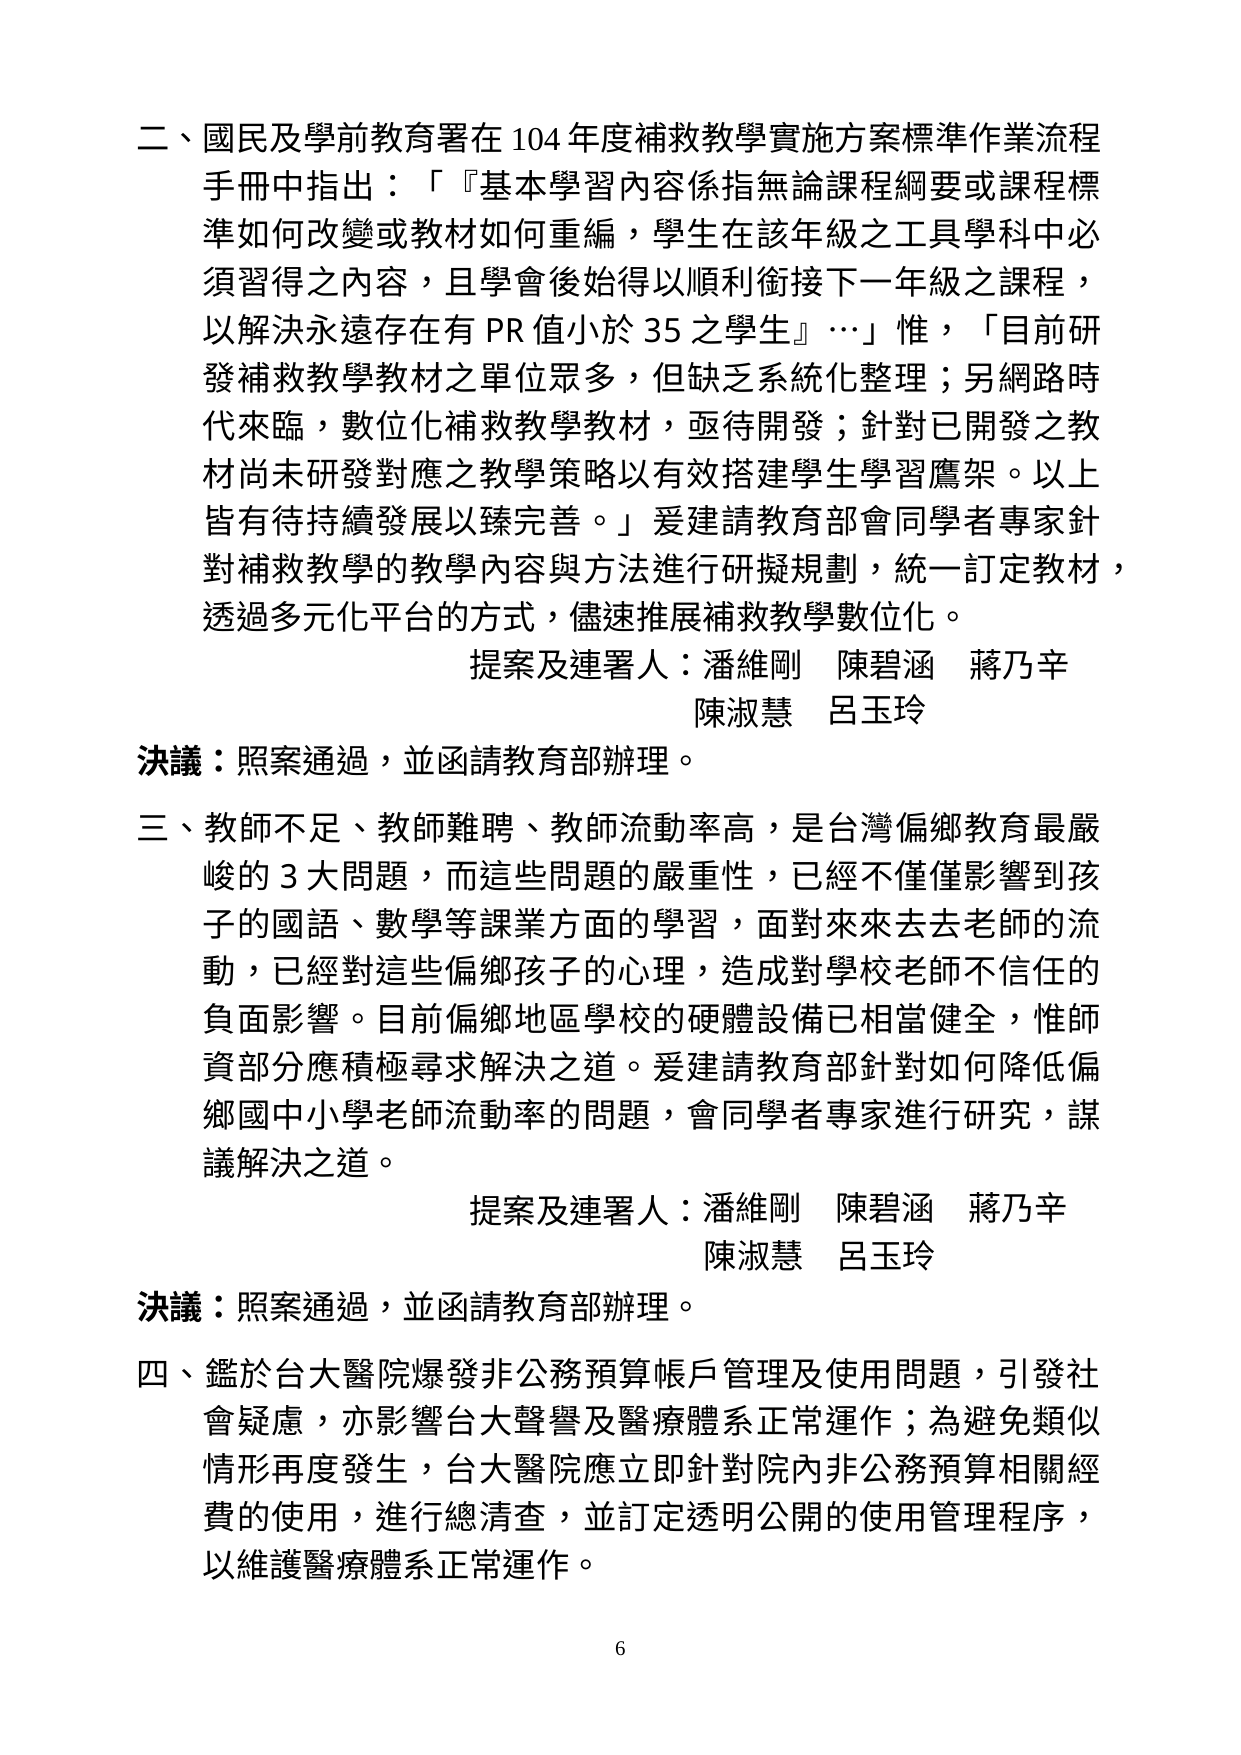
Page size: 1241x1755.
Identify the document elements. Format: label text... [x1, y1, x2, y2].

text 決議：照案通過，並函請教育部辦理。 [136, 735, 1104, 783]
text 陳淑慧 呂玉玲 [136, 1233, 1104, 1281]
text 陳淑慧 呂玉玲 [136, 687, 1104, 735]
text 四、鑑於台大醫院爆發非公務預算帳戶管理及使用問題，引發社會疑慮，亦影響台大聲譽及醫療體系正常運作；為避免類似情形再度發生，台大醫院應立即針對院內非公務預算相關經費的使用，進行總清查，並訂定透明公開的使用管理程序，以維護醫療體系正常運作。 [136, 1348, 1102, 1587]
text 三、教師不足、教師難聘、教師流動率高，是台灣偏鄉教育最嚴峻的3大問題，而這些問題的嚴重性，已經不僅僅影響到孩子的國語、數學等課業方面的學習，面對來來去去老師的流動，已經對這些偏鄉孩子的心理，造成對學校老師不信任的負面影響。目前偏鄉地區學校的硬體設備已相當健全，惟師資部分應積極尋求解決之道。爰建請教育部針對如何降低偏鄉國中小學老師流動率的問題，會同學者專家進行研究，謀議解決之道。 [136, 802, 1102, 1185]
text 提案及連署人：潘維剛 陳碧涵 蔣乃辛 [136, 1185, 1104, 1233]
text 二、國民及學前教育署在104年度補救教學實施方案標準作業流程手冊中指出：「『基本學習內容係指無論課程綱要或課程標準如何改變或教材如何重編，學生在該年級之工具學科中必須習得之內容，且學會後始得以順利銜接下一年級之課程，以解決永遠存在有PR值小於35之學生』…」惟，「目前研發補救教學教材之單位眾多，但缺乏系統化整理；另網路時代來臨，數位化補救教學教材，亟待開發；針對已開發之教材尚未研發對應之教學策略以有效搭建學生學習鷹架。以上皆有待持續發展以臻完善。」爰建請教育部會同學者專家針對補救教學的教學內容與方法進行研擬規劃，統一訂定教材，透過多元化平台的方式，儘速推展補救教學數位化。 [136, 112, 1102, 639]
text 決議：照案通過，並函請教育部辦理。 [136, 1281, 1104, 1329]
text 提案及連署人：潘維剛 陳碧涵 蔣乃辛 [136, 639, 1104, 687]
